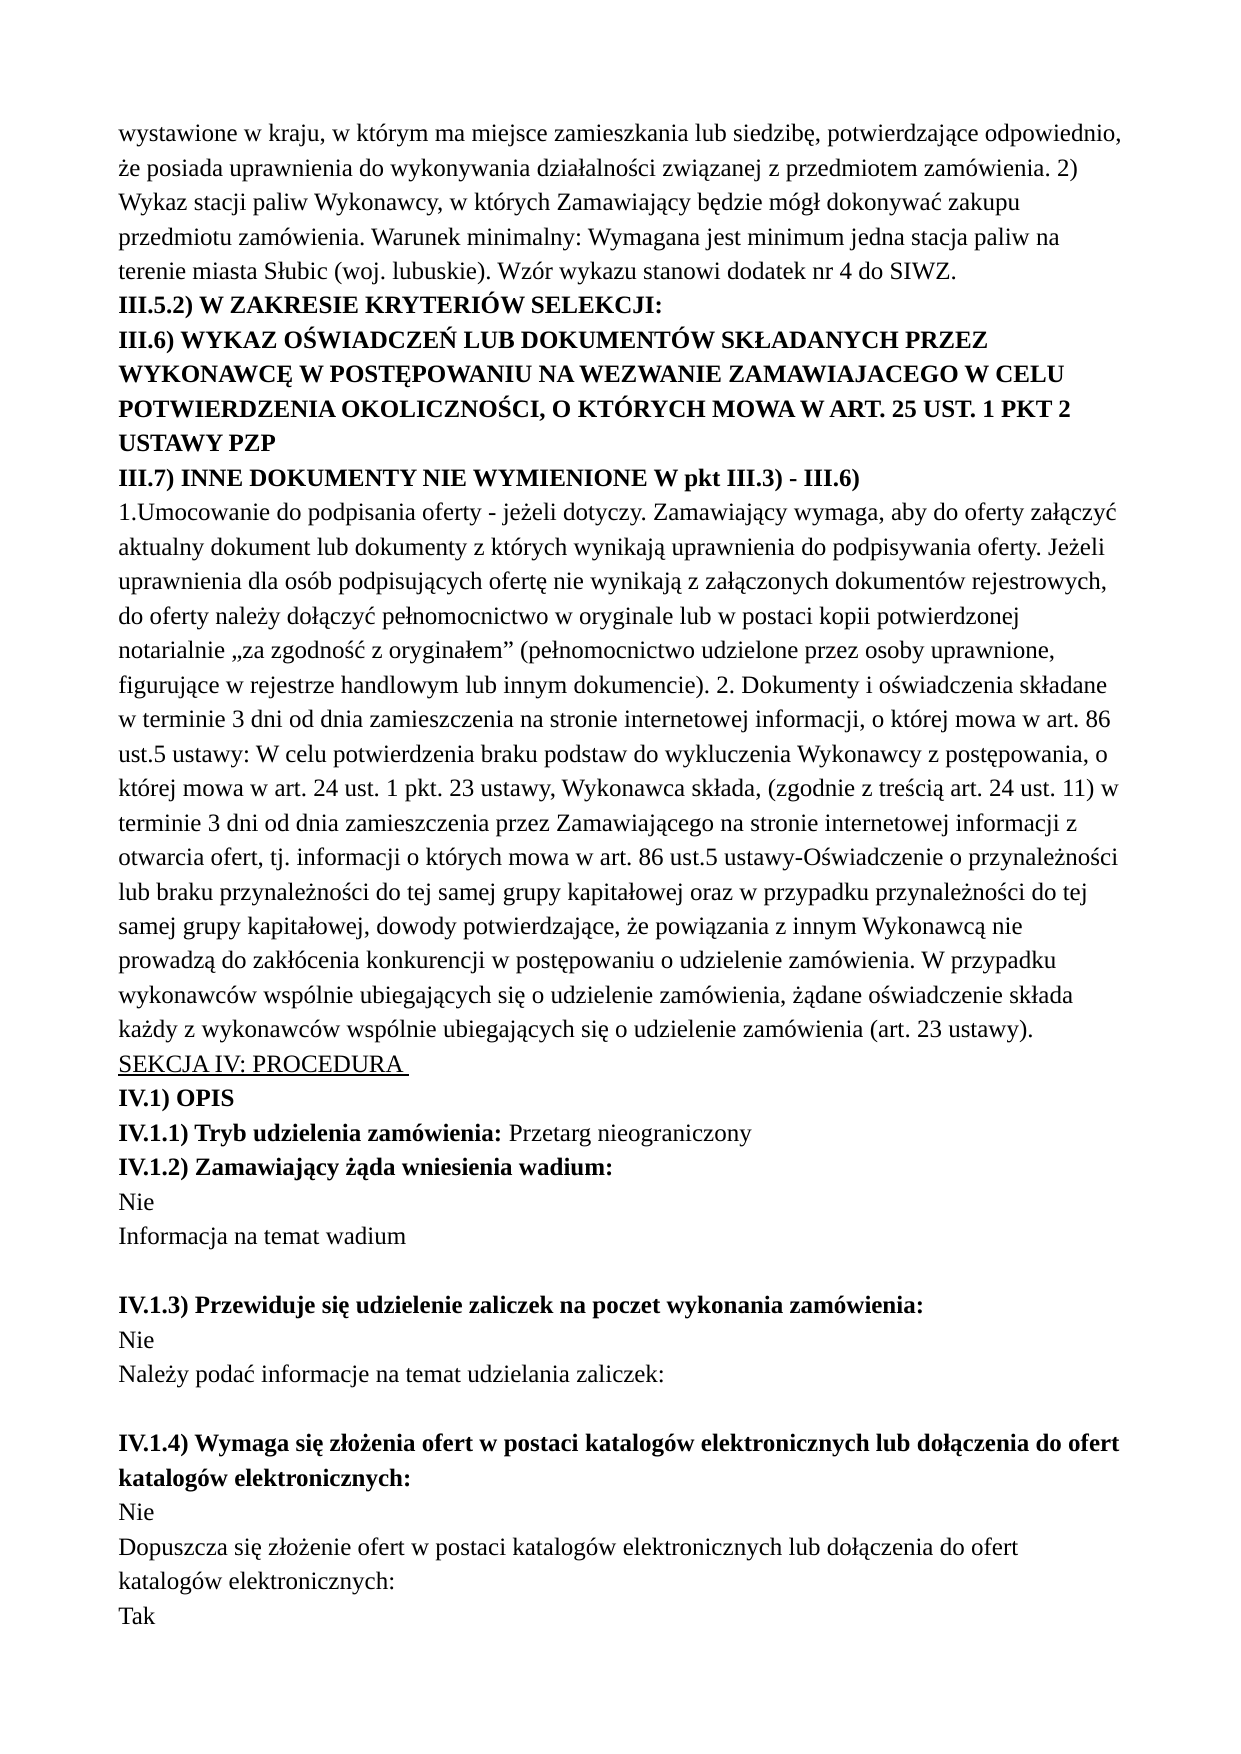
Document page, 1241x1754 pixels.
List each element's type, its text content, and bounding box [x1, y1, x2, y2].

text Nie Należy podać informacje na temat udzielania zaliczek: [118, 1325, 1122, 1388]
text 1.Umocowanie do podpisania oferty - jeżeli dotyczy. Zamawiający wymaga, aby do oferty załączyć aktualny dokument lub dokumenty z których wynikają uprawnienia do podpisywania oferty. Jeżeli uprawnienia dla osób podpisujących ofertę nie wynikają z załączonych dokumentów rejestrowych, do oferty należy dołączyć pełnomocnictwo w oryginale lub w postaci kopii potwierdzonej notarialnie „za zgodność z oryginałem” (pełnomocnictwo udzielone przez osoby uprawnione, figurujące w rejestrze handlowym lub innym dokumencie). 2. Dokumenty i oświadczenia składane w terminie 3 dni od dnia zamieszczenia na stronie internetowej informacji, o której mowa w art. 86 ust.5 ustawy: W celu potwierdzenia braku podstaw do wykluczenia Wykonawcy z postępowania, o której mowa w art. 24 ust. 1 pkt. 23 ustawy, Wykonawca składa, (zgodnie z treścią art. 24 ust. 11) w terminie 3 dni od dnia zamieszczenia przez Zamawiającego na stronie internetowej informacji z otwarcia ofert, tj. informacji o których mowa w art. 86 ust.5 ustawy-Oświadczenie o przynależności lub braku przynależności do tej samej grupy kapitałowej oraz w przypadku przynależności do tej samej grupy kapitałowej, dowody potwierdzające, że powiązania z innym Wykonawcą nie prowadzą do zakłócenia konkurencji w postępowaniu o udzielenie zamówienia. W przypadku wykonawców wspólnie ubiegających się o udzielenie zamówienia, żądane oświadczenie składa każdy z wykonawców wspólnie ubiegających się o udzielenie zamówienia (art. 23 ustawy). [118, 497, 1122, 1043]
text Nie Informacja na temat wadium [118, 1187, 1122, 1250]
text IV.1.3) Przewiduje się udzielenie zaliczek na poczet wykonania zamówienia: [118, 1256, 1122, 1319]
text III.6) WYKAZ OŚWIADCZEŃ LUB DOKUMENTÓW SKŁADANYCH PRZEZ WYKONAWCĘ W POSTĘPOWANIU NA WEZWANIE ZAMAWIAJACEGO W CELU POTWIERDZENIA OKOLICZNOŚCI, O KTÓRYCH MOWA W ART. 25 UST. 1 PKT 2 USTAWY PZP [118, 325, 1122, 457]
text Nie Dopuszcza się złożenie ofert w postaci katalogów elektronicznych lub dołączenia do ofert katalogów elektronicznych: Tak [118, 1497, 1122, 1629]
text IV.1) OPIS IV.1.1) Tryb udzielenia zamówienia: Przetarg nieograniczony IV.1.2) Zamawiający żąda wniesienia wadium: [118, 1083, 1122, 1181]
text III.7) INNE DOKUMENTY NIE WYMIENIONE W pkt III.3) - III.6) [118, 463, 1122, 492]
text wystawione w kraju, w którym ma miejsce zamieszkania lub siedzibę, potwierdzające odpowiednio, że posiada uprawnienia do wykonywania działalności związanej z przedmiotem zamówienia. 2) Wykaz stacji paliw Wykonawcy, w których Zamawiający będzie mógł dokonywać zakupu przedmiotu zamówienia. Warunek minimalny: Wymagana jest minimum jedna stacja paliw na terenie miasta Słubic (woj. lubuskie). Wzór wykazu stanowi dodatek nr 4 do SIWZ. III.5.2) W ZAKRESIE KRYTERIÓW SELEKCJI: [118, 118, 1122, 319]
text SEKCJA IV: PROCEDURA [118, 1049, 1122, 1078]
text IV.1.4) Wymaga się złożenia ofert w postaci katalogów elektronicznych lub dołączenia do ofert katalogów elektronicznych: [118, 1394, 1122, 1492]
